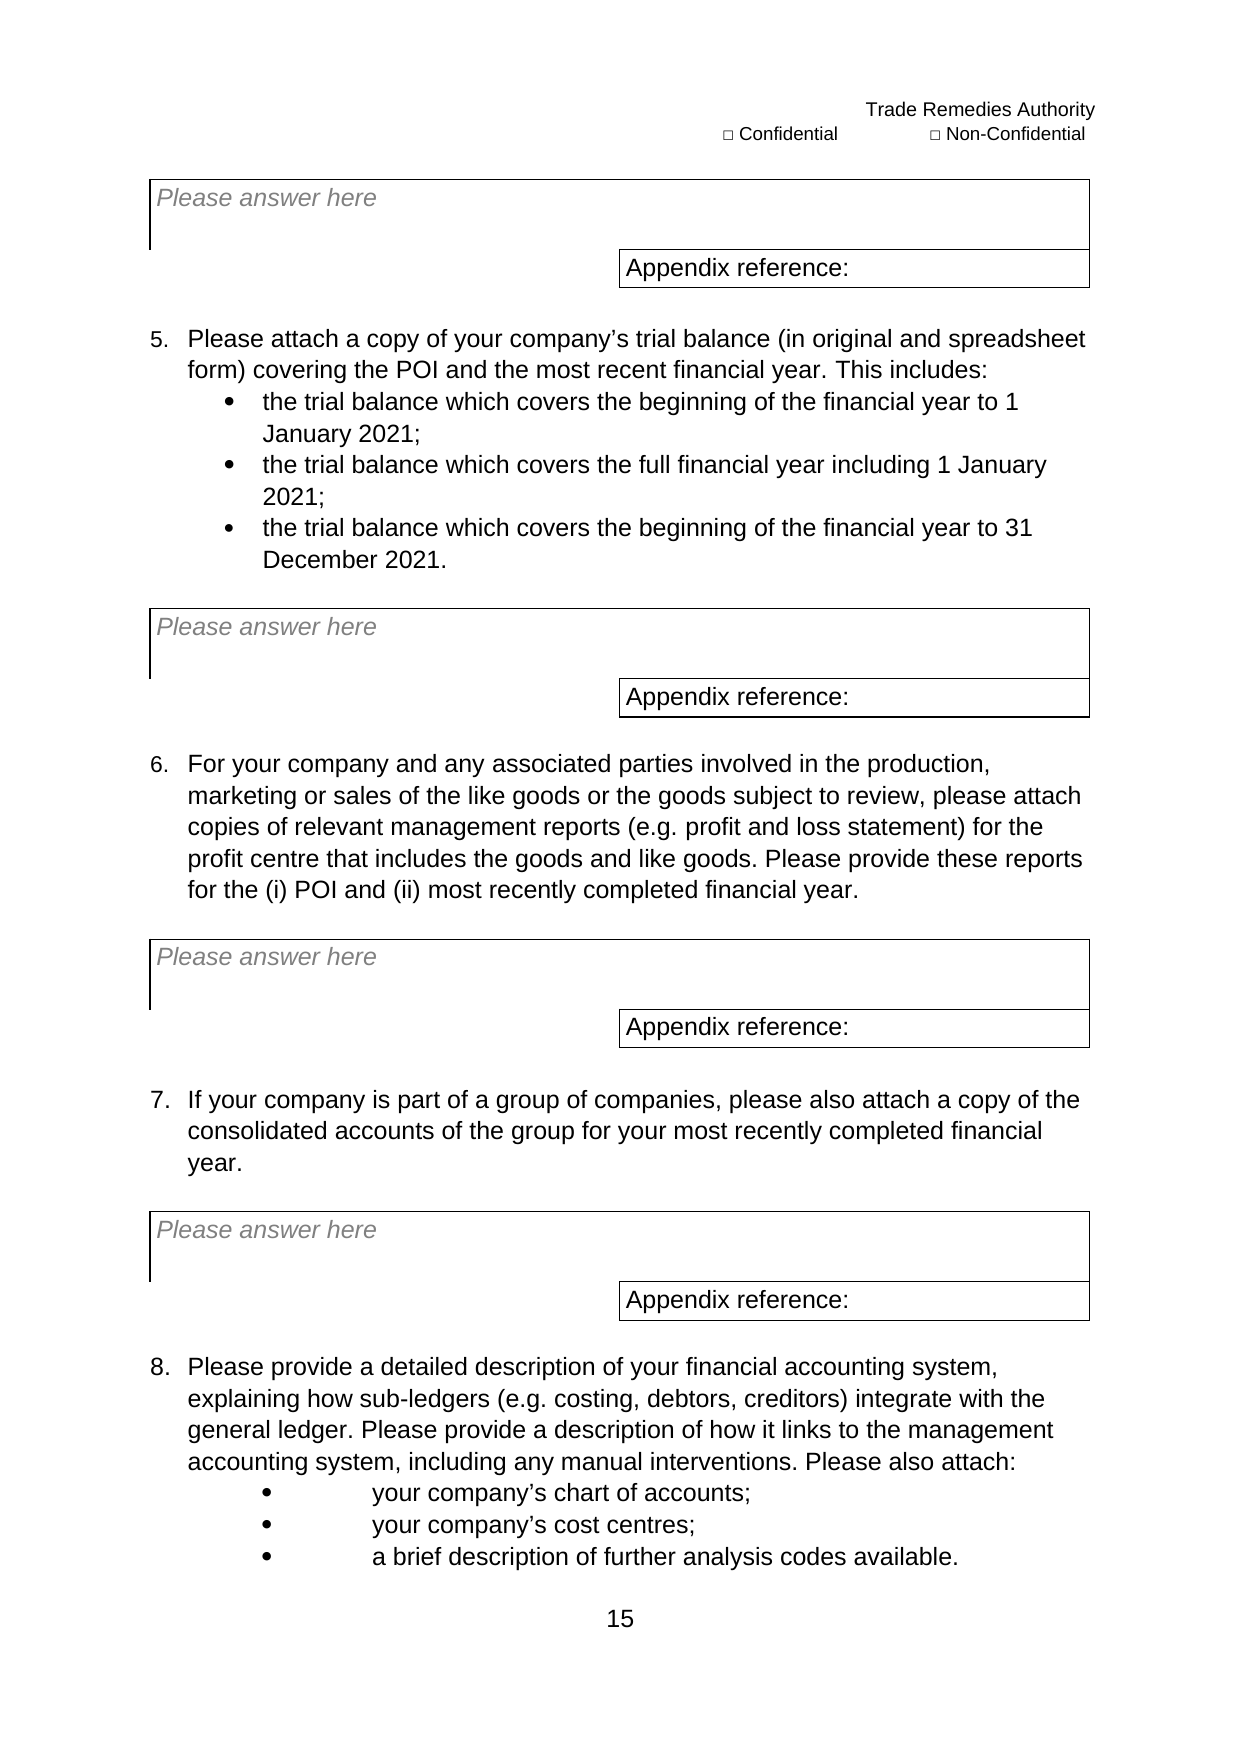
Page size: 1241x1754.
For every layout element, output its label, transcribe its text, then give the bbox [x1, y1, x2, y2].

table_header Please answer here [151, 940, 1089, 1008]
list For your company and any associated parties involved in the production, marketing or sales of the like goods or the goods subject to review, please attach copies of relevant management reports (e.g. profit and loss statement) for the profit centre that includes the goods and like goods. Please provide these reports for the (i) POI and (ii) most recently completed financial year. [150, 749, 1090, 904]
table_cell [150, 679, 619, 716]
table_cell [150, 1010, 619, 1047]
table_cell [150, 1282, 619, 1319]
list If your company is part of a group of companies, please also attach a copy of the consolidated accounts of the group for your most recently completed financial year. [150, 1085, 1090, 1177]
list your company’s chart of accounts; [262, 1478, 1090, 1507]
list your company’s cost centres; [262, 1510, 1090, 1539]
table_header Please answer here [151, 180, 1089, 249]
table_cell Appendix reference: [620, 1282, 1089, 1319]
list the trial balance which covers the full financial year including 1 January 2021; [225, 450, 1090, 511]
table_cell Appendix reference: [620, 250, 1089, 287]
table_cell [150, 250, 619, 287]
list a brief description of further analysis codes available. [262, 1542, 1090, 1571]
list the trial balance which covers the beginning of the financial year to 31 December 2021. [225, 513, 1090, 574]
table_header Please answer here [151, 609, 1089, 678]
list Please attach a copy of your company’s trial balance (in original and spreadsheet form) covering the POI and the most recent financial year. This includes: [150, 324, 1090, 384]
list Please provide a detailed description of your financial accounting system, explaining how sub-ledgers (e.g. costing, debtors, creditors) integrate with the general ledger. Please provide a description of how it links to the management accounting system, including any manual interventions. Please also attach: [150, 1352, 1090, 1476]
table_header Please answer here [151, 1212, 1089, 1281]
list the trial balance which covers the beginning of the financial year to 1 January 2021; [225, 387, 1090, 447]
table_cell Appendix reference: [620, 679, 1089, 716]
table_cell Appendix reference: [620, 1010, 1089, 1047]
